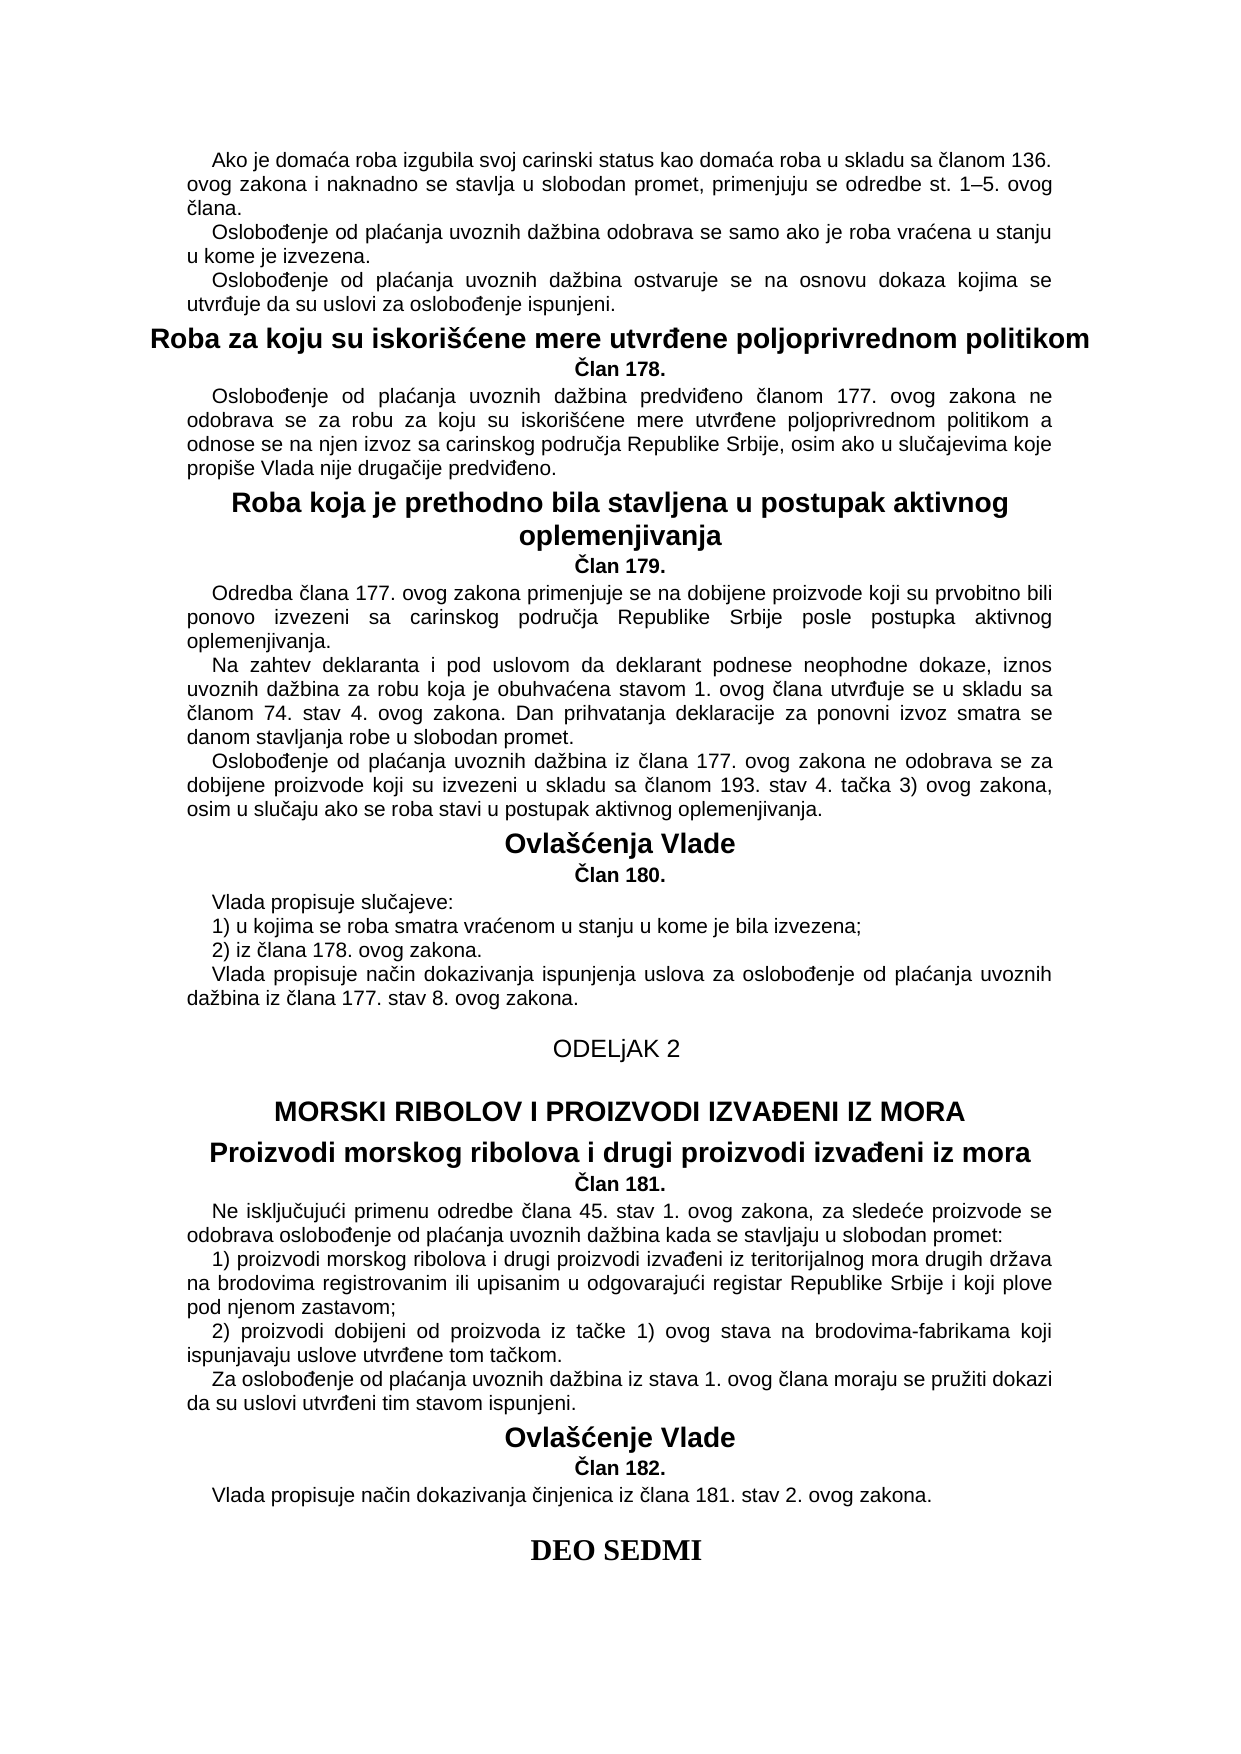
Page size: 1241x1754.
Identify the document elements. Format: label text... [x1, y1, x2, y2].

text Ne isključujući primenu odredbe člana 45. stav 1. ovog zakona, za sledeće proizvode se odobrava oslobođenje od plaćanja uvoznih dažbina kada se stavljaju u slobodan promet: [187, 1199, 1053, 1247]
text 2) iz člana 178. ovog zakona. [187, 938, 1053, 962]
text Oslobođenje od plaćanja uvoznih dažbina odobrava se samo ako je roba vraćena u stanju u kome je izvezena. [187, 219, 1053, 267]
text Član 182. [148, 1456, 1093, 1480]
text Član 179. [148, 554, 1093, 578]
text Oslobođenje od plaćanja uvoznih dažbina ostvaruje se na osnovu dokaza kojima se utvrđuje da su uslovi za oslobođenje ispunjeni. [187, 267, 1053, 315]
text Član 180. [148, 863, 1093, 887]
text Ako je domaća roba izgubila svoj carinski status kao domaća roba u skladu sa članom 136. ovog zakona i naknadno se stavlja u slobodan promet, primenjuju se odredbe st. 1–5. ovog člana. [187, 148, 1053, 219]
text Odredba člana 177. ovog zakona primenjuje se na dobijene proizvode koji su prvobitno bili ponovo izvezeni sa carinskog područja Republike Srbije posle postupka aktivnog oplemenjivanja. [187, 581, 1053, 653]
text Na zahtev deklaranta i pod uslovom da deklarant podnese neophodne dokaze, iznos uvoznih dažbina za robu koja je obuhvaćena stavom 1. ovog člana utvrđuje se u skladu sa članom 74. stav 4. ovog zakona. Dan prihvatanja deklaracije za ponovni izvoz smatra se danom stavljanja robe u slobodan promet. [187, 653, 1053, 749]
text Oslobođenje od plaćanja uvoznih dažbina iz člana 177. ovog zakona ne odobrava se za dobijene proizvode koji su izvezeni u skladu sa članom 193. stav 4. tačka 3) ovog zakona, osim u slučaju ako se roba stavi u postupak aktivnog oplemenjivanja. [187, 749, 1053, 821]
text Proizvodi morskog ribolova i drugi proizvodi izvađeni iz mora [148, 1136, 1093, 1169]
text Član 178. [148, 357, 1093, 381]
text Ovlašćenje Vlade [148, 1421, 1093, 1453]
text MORSKI RIBOLOV I PROIZVODI IZVAĐENI IZ MORA [171, 1094, 1069, 1127]
text Za oslobođenje od plaćanja uvoznih dažbina iz stava 1. ovog člana moraju se pružiti dokazi da su uslovi utvrđeni tim stavom ispunjeni. [187, 1367, 1053, 1414]
text Ovlašćenja Vlade [148, 827, 1093, 859]
text Vlada propisuje način dokazivanja ispunjenja uslova za oslobođenje od plaćanja uvoznih dažbina iz člana 177. stav 8. ovog zakona. [187, 962, 1053, 1009]
text Roba za koju su iskorišćene mere utvrđene poljoprivrednom politikom [148, 322, 1093, 354]
text Roba koja je prethodno bila stavljena u postupak aktivnog oplemenjivanja [148, 486, 1093, 551]
text 2) proizvodi dobijeni od proizvoda iz tačke 1) ovog stava na brodovima-fabrikama koji ispunjavaju uslove utvrđene tom tačkom. [187, 1319, 1053, 1367]
text Član 181. [148, 1172, 1093, 1196]
text Vlada propisuje način dokazivanja činjenica iz člana 181. stav 2. ovog zakona. [187, 1483, 1053, 1507]
text ODELjAK 2 [148, 1034, 1093, 1063]
text 1) proizvodi morskog ribolova i drugi proizvodi izvađeni iz teritorijalnog mora drugih država na brodovima registrovanim ili upisanim u odgovarajući registar Republike Srbije i koji plove pod njenom zastavom; [187, 1247, 1053, 1319]
text 1) u kojima se roba smatra vraćenom u stanju u kome je bila izvezena; [187, 914, 1053, 938]
text DEO SEDMI [148, 1532, 1093, 1567]
text Oslobođenje od plaćanja uvoznih dažbina predviđeno članom 177. ovog zakona ne odobrava se za robu za koju su iskorišćene mere utvrđene poljoprivrednom politikom a odnose se na njen izvoz sa carinskog područja Republike Srbije, osim ako u slučajevima koje propiše Vlada nije drugačije predviđeno. [187, 384, 1053, 480]
text Vlada propisuje slučajeve: [187, 890, 1053, 914]
